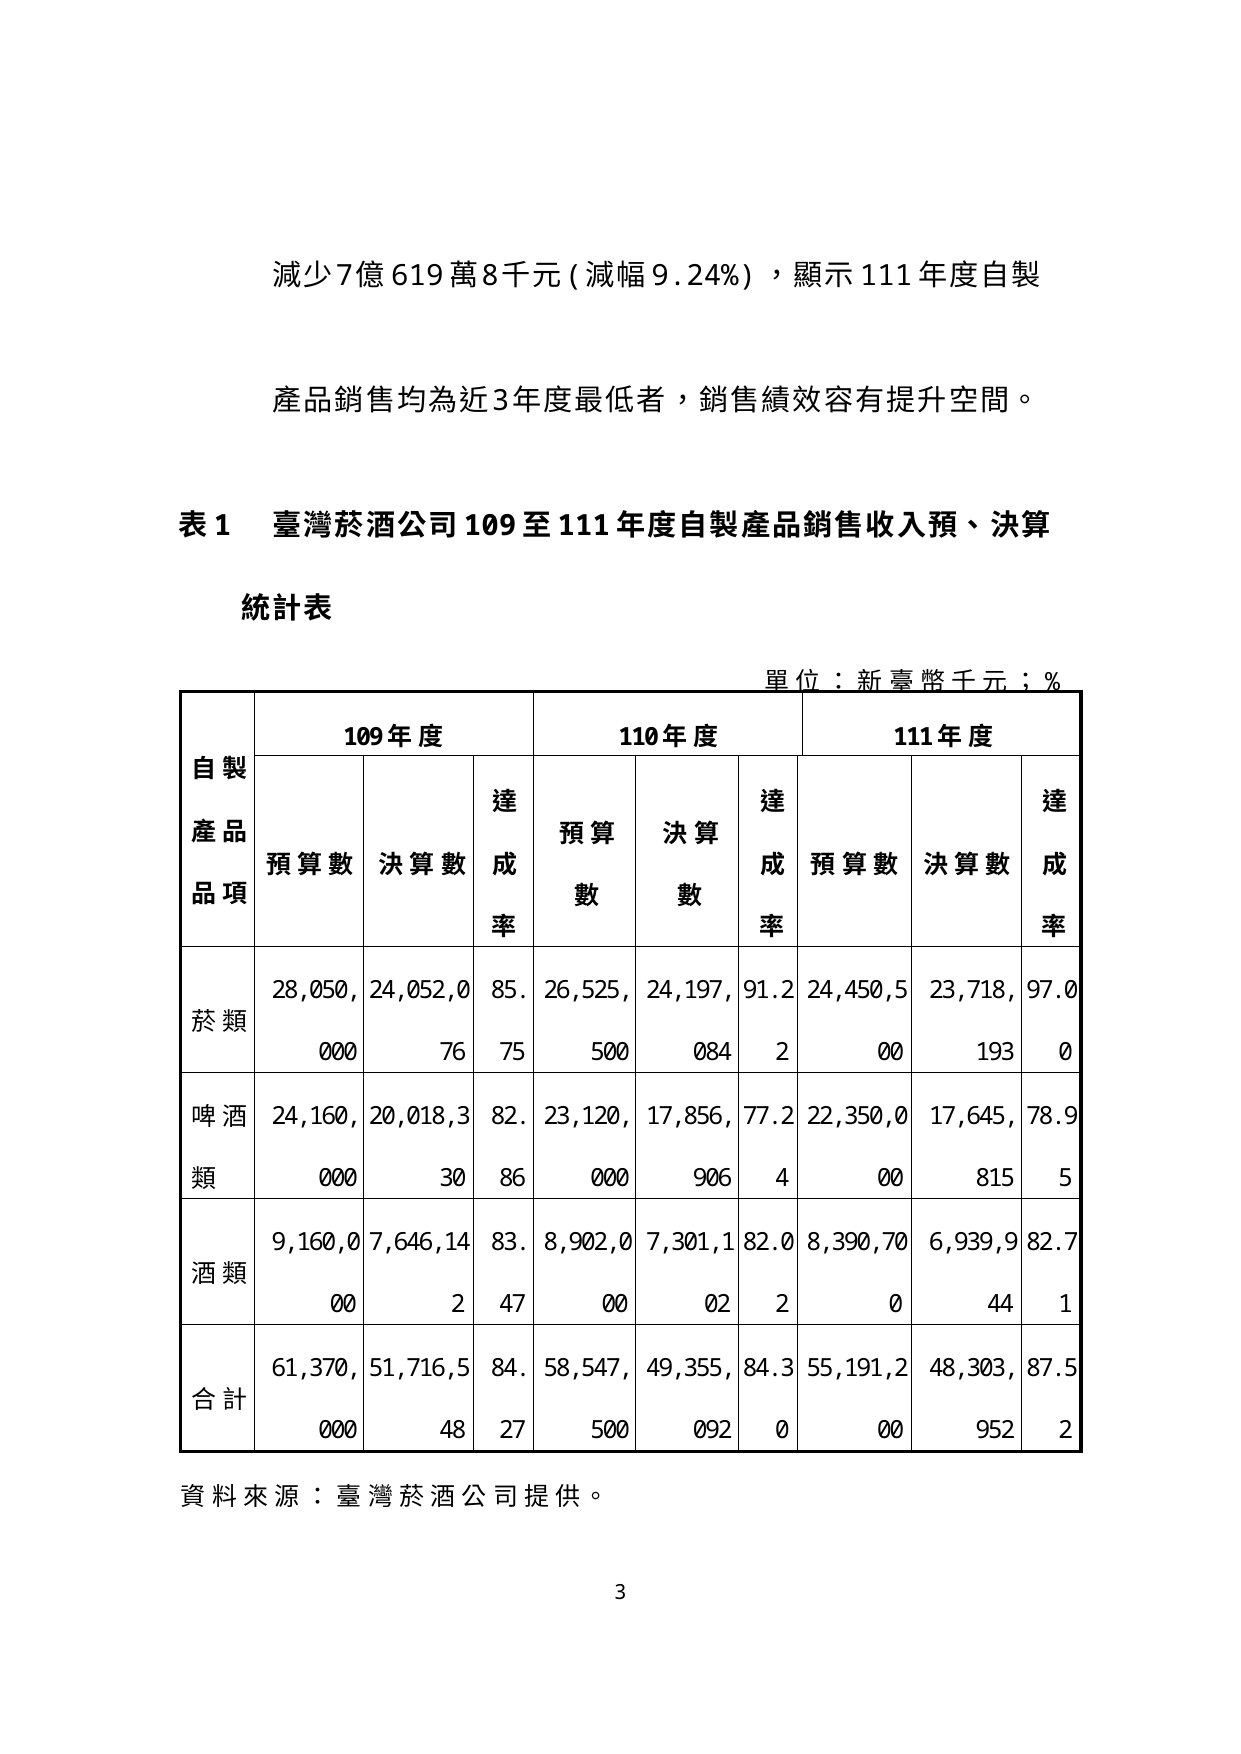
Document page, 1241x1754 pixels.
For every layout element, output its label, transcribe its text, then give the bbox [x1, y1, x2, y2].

table_header 109年度 [255, 693, 533, 755]
table_cell 23,120,000 [534, 1073, 635, 1198]
table_cell 預算數 [534, 756, 635, 946]
table_cell 17,645,815 [912, 1073, 1021, 1198]
table_cell 78.95 [1022, 1073, 1079, 1198]
table_cell 7,646,142 [364, 1199, 473, 1324]
table_cell 預算數 [255, 756, 363, 946]
table_cell 8,902,000 [534, 1199, 635, 1324]
table_cell 達成率 [1022, 756, 1079, 946]
table_header 110年度 [534, 693, 802, 755]
table_header 111年度 [803, 693, 1079, 755]
text 表1 臺灣菸酒公司109至111年度自製產品銷售收入預、決算統計表 [177, 439, 1063, 627]
table_cell 83.47 [474, 1199, 533, 1324]
table_cell 決算數 [636, 756, 738, 946]
table_cell 85.75 [474, 947, 533, 1072]
table_cell 24,160,000 [255, 1073, 363, 1198]
table_cell 49,355,092 [636, 1325, 738, 1450]
table_cell 22,350,000 [798, 1073, 911, 1198]
table_cell 97.00 [1022, 947, 1079, 1072]
table_cell 61,370,000 [255, 1325, 363, 1450]
table_cell 24,197,084 [636, 947, 738, 1072]
table_cell 84.30 [739, 1325, 797, 1450]
table_cell 決算數 [364, 756, 473, 946]
text 該公司近3年度(109至111年度，以下同)自製產品銷售收入均未達預計目標(詳表1)，其中111年度決算自製產品銷售收入483億395萬2千元，收入達成率僅87.52%，除自製菸類外，啤酒類與酒類產品之達成率未達9成；另自製啤酒類111年度決算銷售收入176億4,581萬5千元，較109年度200億1,833萬元減少23億7,251萬5千元(減幅11.85%)；酒類111年度決算銷售收入69億3,994萬4千元，較109年度76億4,614萬2千元減少7億619萬8千元(減幅9.24%)，顯示111年度自製產品銷售均為近3年度最低者，銷售績效容有提升空間。 [266, 189, 1063, 439]
table_cell 17,856,906 [636, 1073, 738, 1198]
table_cell 77.24 [739, 1073, 797, 1198]
table_cell 菸類 [182, 947, 254, 1072]
table_header 自製產品品項 [182, 693, 254, 946]
table_cell 酒類 [182, 1199, 254, 1324]
table_cell 8,390,700 [798, 1199, 911, 1324]
table_cell 合計 [182, 1325, 254, 1450]
table_cell 51,716,548 [364, 1325, 473, 1450]
table_cell 82.02 [739, 1199, 797, 1324]
text 單位：新臺幣千元；% [177, 627, 1063, 689]
text 資料來源：臺灣菸酒公司提供。 [177, 1453, 1063, 1516]
table_cell 24,450,500 [798, 947, 911, 1072]
table_cell 55,191,200 [798, 1325, 911, 1450]
table_cell 26,525,500 [534, 947, 635, 1072]
table_cell 82.86 [474, 1073, 533, 1198]
table_cell 23,718,193 [912, 947, 1021, 1072]
table_cell 20,018,330 [364, 1073, 473, 1198]
table_cell 6,939,944 [912, 1199, 1021, 1324]
table_cell 58,547,500 [534, 1325, 635, 1450]
table_cell 7,301,102 [636, 1199, 738, 1324]
table_cell 預算數 [798, 756, 911, 946]
table_cell 9,160,000 [255, 1199, 363, 1324]
table_cell 決算數 [912, 756, 1021, 946]
table_cell 87.52 [1022, 1325, 1079, 1450]
table_cell 24,052,076 [364, 947, 473, 1072]
table_cell 28,050,000 [255, 947, 363, 1072]
table_cell 84.27 [474, 1325, 533, 1450]
table_cell 91.22 [739, 947, 797, 1072]
table_cell 82.71 [1022, 1199, 1079, 1324]
table_cell 48,303,952 [912, 1325, 1021, 1450]
table_cell 達成率 [474, 756, 533, 946]
table_cell 啤酒類 [182, 1073, 254, 1198]
table_cell 達成率 [739, 756, 797, 946]
